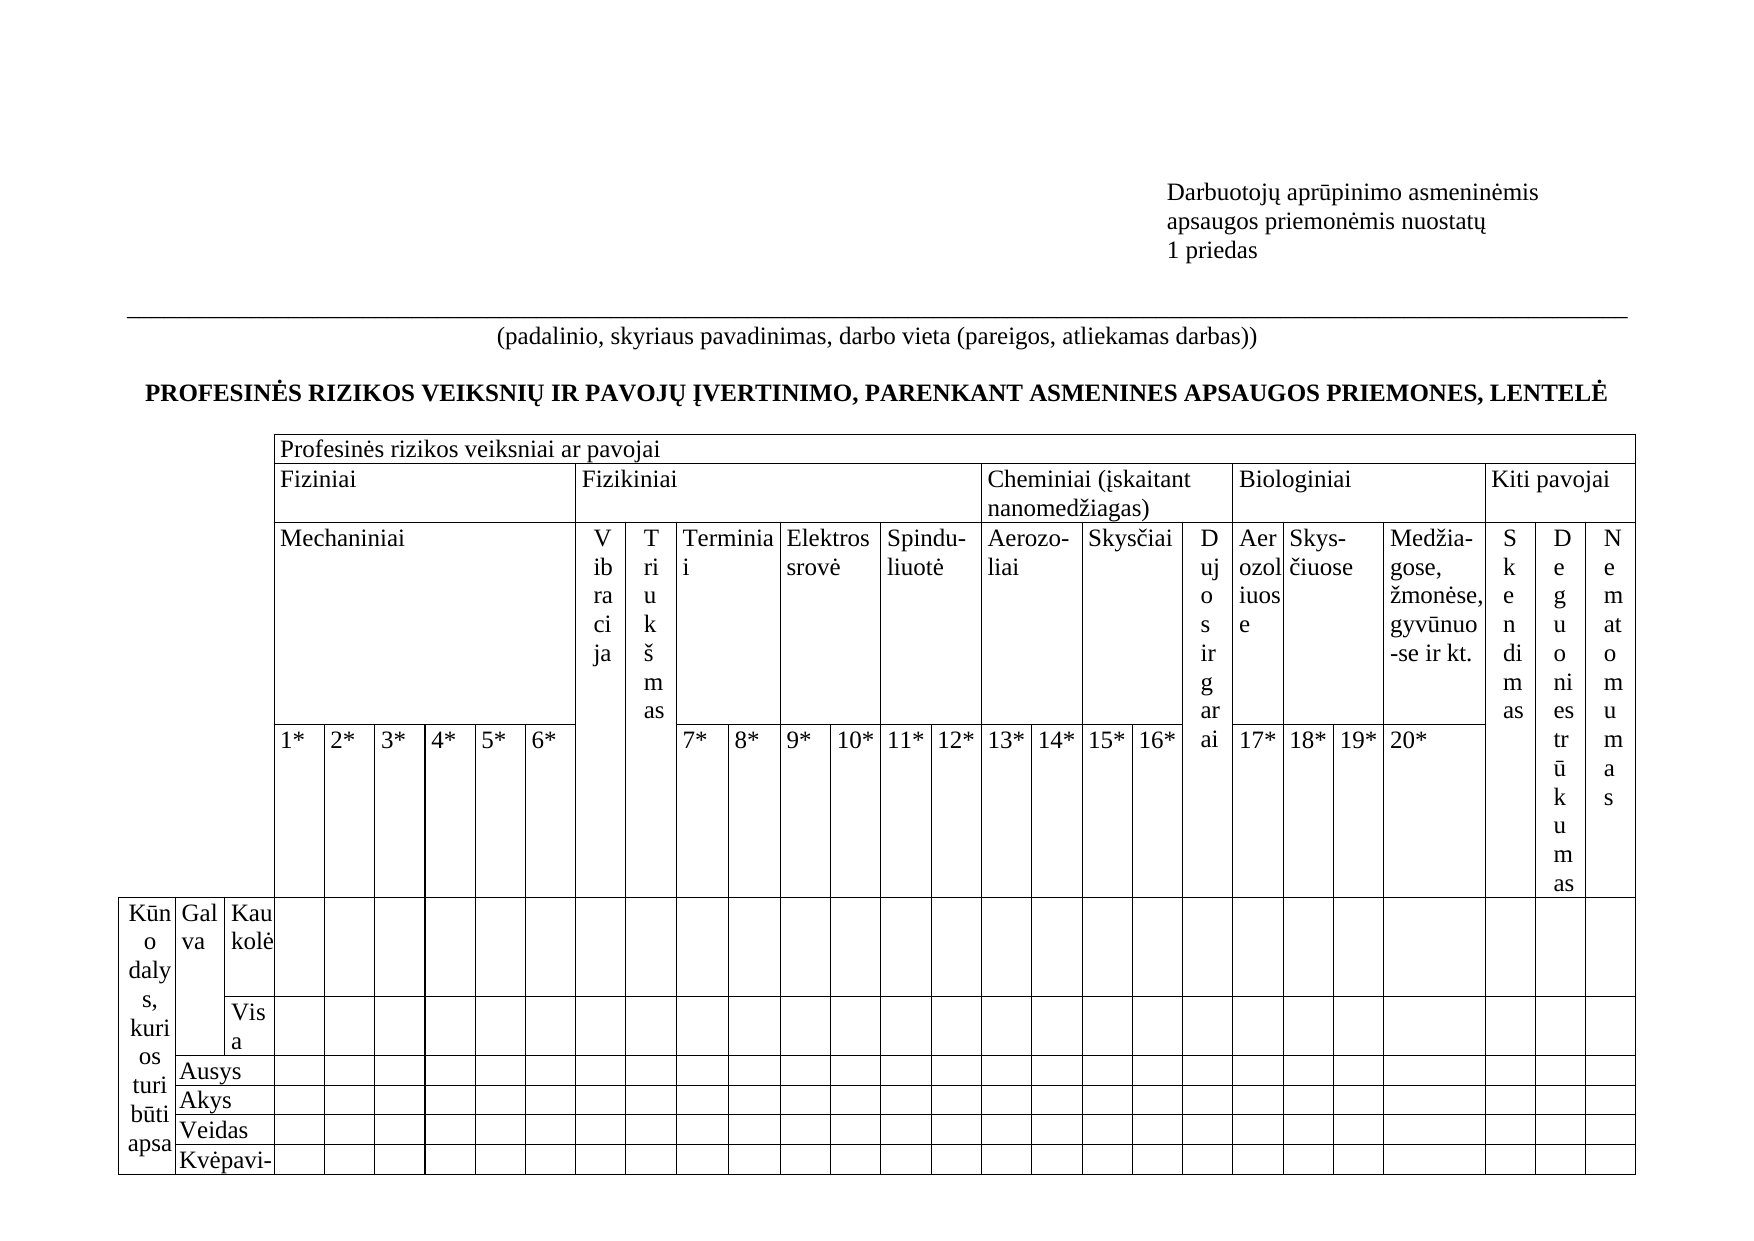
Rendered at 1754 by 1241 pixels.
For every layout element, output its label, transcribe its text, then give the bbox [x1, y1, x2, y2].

table_cell [1536, 997, 1585, 1055]
table_cell Aerozo-liai [982, 523, 1082, 724]
table_cell Dujos ir garai [1183, 523, 1232, 897]
table_cell [1032, 1086, 1082, 1114]
table_cell [1486, 1056, 1535, 1084]
table_cell [1083, 997, 1132, 1055]
table_cell [677, 1115, 728, 1144]
table_cell [1586, 898, 1635, 996]
table_cell [426, 898, 475, 996]
table_cell [1133, 1115, 1182, 1144]
text (padalinio, skyriaus pavadinimas, darbo vieta (pareigos, atliekamas darbas)) [118, 321, 1636, 350]
table_cell [781, 898, 830, 996]
table_cell [476, 997, 525, 1055]
table_cell 7* [677, 725, 728, 897]
table_cell [1183, 898, 1232, 996]
table_cell Akys [176, 1086, 274, 1114]
table_cell Fiziniai [275, 464, 575, 522]
table_cell [932, 1086, 981, 1114]
table_cell [576, 1086, 625, 1114]
table_cell [1486, 1115, 1535, 1144]
table_cell Skys-čiuose [1284, 523, 1383, 724]
table_cell [275, 1056, 324, 1084]
table_cell 5* [476, 725, 525, 897]
table_cell [325, 1145, 374, 1174]
table_cell Elektros srovė [781, 523, 880, 724]
table_cell [1334, 997, 1383, 1055]
table_cell [576, 1056, 625, 1084]
table_cell [729, 1115, 780, 1144]
table_cell [932, 1145, 981, 1174]
table_cell [1486, 1086, 1535, 1114]
table_cell [1384, 1145, 1485, 1174]
table_cell [1032, 997, 1082, 1055]
table_cell [1586, 1056, 1635, 1084]
table_cell [325, 1056, 374, 1084]
table_cell [1284, 1115, 1333, 1144]
table_cell [1284, 1086, 1333, 1114]
table_cell Biologiniai [1233, 464, 1485, 522]
table_cell [881, 1115, 931, 1144]
table_cell [781, 1115, 830, 1144]
table_cell [831, 1115, 880, 1144]
table_cell [1183, 1145, 1232, 1174]
table_header Profesinės rizikos veiksniai ar pavojai [275, 435, 1635, 463]
text Darbuotojų aprūpinimo asmeninėmis [1167, 177, 1636, 206]
table_cell [1032, 1056, 1082, 1084]
table_cell [375, 1056, 424, 1084]
table_cell [677, 997, 728, 1055]
table_cell [932, 1056, 981, 1084]
table_cell [1083, 1145, 1132, 1174]
table_cell [1334, 1115, 1383, 1144]
table_cell [982, 1145, 1031, 1174]
table_cell 4* [426, 725, 475, 897]
table_cell [476, 1145, 525, 1174]
table_cell [476, 898, 525, 996]
table_cell [426, 1145, 475, 1174]
table_cell [982, 997, 1031, 1055]
table_cell [325, 1115, 374, 1144]
table_cell [729, 1056, 780, 1084]
table_cell 1* [275, 725, 324, 897]
table_cell [626, 1086, 676, 1114]
table_cell [982, 1115, 1031, 1144]
table_cell [881, 997, 931, 1055]
table_cell Veidas [176, 1115, 274, 1144]
table_cell [1083, 1056, 1132, 1084]
table_cell Kaukolė [225, 898, 274, 996]
table_cell [325, 1086, 374, 1114]
table_cell [375, 1086, 424, 1114]
table_cell [375, 1145, 424, 1174]
table_cell [325, 997, 374, 1055]
table_cell [1586, 1115, 1635, 1144]
table_cell [1183, 1086, 1232, 1114]
table_cell [1586, 997, 1635, 1055]
text apsaugos priemonėmis nuostatų [1167, 206, 1636, 235]
table_cell [1083, 898, 1132, 996]
table_cell Galva [176, 898, 224, 1055]
table_cell [1384, 997, 1485, 1055]
table_cell Vibracija [576, 523, 625, 897]
table_cell [626, 997, 676, 1055]
table_cell [375, 1115, 424, 1144]
table_cell [729, 1145, 780, 1174]
table_cell [932, 997, 981, 1055]
table_cell [526, 898, 575, 996]
table_cell 8* [729, 725, 780, 897]
table_cell Skendimas [1486, 523, 1535, 897]
table_cell Ausys [176, 1056, 274, 1084]
table_cell [275, 997, 324, 1055]
table_cell [1032, 1115, 1082, 1144]
table_cell [1486, 997, 1535, 1055]
table_cell Cheminiai (įskaitant nanomedžiagas) [982, 464, 1232, 522]
table_cell [1586, 1145, 1635, 1174]
table_cell 6* [526, 725, 575, 897]
table_cell [881, 1145, 931, 1174]
table_cell [1536, 1086, 1585, 1114]
table_cell [881, 1086, 931, 1114]
table_cell [1133, 1086, 1182, 1114]
table_cell 15* [1083, 725, 1132, 897]
table_cell [1284, 1056, 1333, 1084]
table_cell 2* [325, 725, 374, 897]
table_cell [1486, 1145, 1535, 1174]
table_cell [1233, 1086, 1283, 1114]
table_cell [1133, 1056, 1182, 1084]
table_cell Terminiai [677, 523, 780, 724]
table_cell 3* [375, 725, 424, 897]
table_cell [526, 1086, 575, 1114]
table_cell [831, 1145, 880, 1174]
table_cell Mechaniniai [275, 523, 575, 724]
table_cell [118, 463, 274, 522]
table_cell Kūno dalys, kurios turi būti apsa [119, 898, 175, 1174]
table_cell Kvėpavi- [176, 1145, 274, 1174]
table_cell Visa [225, 997, 274, 1055]
table_cell [1384, 898, 1485, 996]
table_cell [576, 898, 625, 996]
table_cell 14* [1032, 725, 1082, 897]
table_cell Triukšmas [626, 523, 676, 897]
table_cell [1233, 898, 1283, 996]
table_cell [426, 1056, 475, 1084]
table_cell 16* [1133, 725, 1182, 897]
table_cell [729, 997, 780, 1055]
table_cell [1083, 1086, 1132, 1114]
table_cell [677, 898, 728, 996]
table_cell [275, 1145, 324, 1174]
table_cell [1233, 1145, 1283, 1174]
table_cell [426, 1086, 475, 1114]
table_cell [1284, 1145, 1333, 1174]
table_cell [1486, 898, 1535, 996]
table_cell [1284, 997, 1333, 1055]
table_cell [1284, 898, 1333, 996]
table_cell [1334, 1086, 1383, 1114]
table_cell [1233, 1115, 1283, 1144]
table_cell [325, 898, 374, 996]
table_cell 17* [1233, 725, 1283, 897]
table_cell [781, 1056, 830, 1084]
table_cell [526, 1115, 575, 1144]
table_cell [526, 1056, 575, 1084]
table_cell [275, 1086, 324, 1114]
table_cell [1384, 1086, 1485, 1114]
table_cell 19* [1334, 725, 1383, 897]
table_cell 18* [1284, 725, 1333, 897]
table_cell [426, 997, 475, 1055]
table_cell [1536, 1056, 1585, 1084]
table_cell [1536, 898, 1585, 996]
table_cell [831, 997, 880, 1055]
table_cell [1334, 1056, 1383, 1084]
table_cell Skysčiai [1083, 523, 1182, 724]
table_cell [1183, 1056, 1232, 1084]
table_cell [1133, 997, 1182, 1055]
table_cell [576, 1115, 625, 1144]
table_cell [476, 1115, 525, 1144]
table_cell [881, 898, 931, 996]
table_cell [526, 997, 575, 1055]
table_cell [375, 898, 424, 996]
table_cell [1183, 1115, 1232, 1144]
table_cell [576, 1145, 625, 1174]
table_cell [626, 1115, 676, 1144]
table_cell 20* [1384, 725, 1485, 897]
table_cell [426, 1115, 475, 1144]
table_header [118, 434, 274, 463]
table_cell [118, 724, 274, 897]
table_cell [1536, 1115, 1585, 1144]
table_cell [677, 1056, 728, 1084]
table_cell [831, 1086, 880, 1114]
table_cell [1233, 1056, 1283, 1084]
table_cell [1032, 898, 1082, 996]
table_cell [881, 1056, 931, 1084]
table_cell [982, 898, 1031, 996]
table_cell 12* [932, 725, 981, 897]
table_cell [677, 1086, 728, 1114]
table_cell [626, 898, 676, 996]
table_cell [781, 1086, 830, 1114]
table_cell 13* [982, 725, 1031, 897]
table_cell [476, 1056, 525, 1084]
table_cell Deguonies trūkumas [1536, 523, 1585, 897]
table_cell 10* [831, 725, 880, 897]
table_cell [1233, 997, 1283, 1055]
table_cell [275, 898, 324, 996]
text PROFESINĖS RIZIKOS VEIKSNIŲ IR PAVOJŲ ĮVERTINIMO, PARENKANT ASMENINES APSAUGOS PRIEMONES, LENTELĖ [118, 378, 1636, 407]
table_cell [932, 898, 981, 996]
table_cell [932, 1115, 981, 1144]
table_cell [626, 1145, 676, 1174]
table_cell [1536, 1145, 1585, 1174]
table_cell [1334, 898, 1383, 996]
table_cell 9* [781, 725, 830, 897]
table_cell [1586, 1086, 1635, 1114]
table_cell [781, 997, 830, 1055]
table_cell [576, 997, 625, 1055]
table_cell Spindu-liuotė [881, 523, 981, 724]
table_cell [1183, 997, 1232, 1055]
table_cell [831, 1056, 880, 1084]
table_cell [1133, 898, 1182, 996]
table_cell [729, 1086, 780, 1114]
table_cell [982, 1086, 1031, 1114]
table_cell Kiti pavojai [1486, 464, 1635, 522]
table_cell [729, 898, 780, 996]
table_cell [1334, 1145, 1383, 1174]
table_cell Fizikiniai [576, 464, 981, 522]
table_cell [1133, 1145, 1182, 1174]
table_cell Aerozoliuose [1233, 523, 1283, 724]
table_cell [1032, 1145, 1082, 1174]
table_cell 11* [881, 725, 931, 897]
table_cell [275, 1115, 324, 1144]
table_cell [831, 898, 880, 996]
table_cell [1384, 1056, 1485, 1084]
table_cell [781, 1145, 830, 1174]
table_cell [118, 522, 274, 724]
table_cell [476, 1086, 525, 1114]
table_cell [677, 1145, 728, 1174]
table_cell [1083, 1115, 1132, 1144]
table_cell [626, 1056, 676, 1084]
table_cell [526, 1145, 575, 1174]
table_cell [982, 1056, 1031, 1084]
table_cell [375, 997, 424, 1055]
text 1 priedas [1167, 235, 1636, 263]
table_cell [1384, 1115, 1485, 1144]
table_cell Medžia-gose, žmonėse, gyvūnuo-se ir kt. [1384, 523, 1485, 724]
table_cell Nematomumas [1586, 523, 1635, 897]
